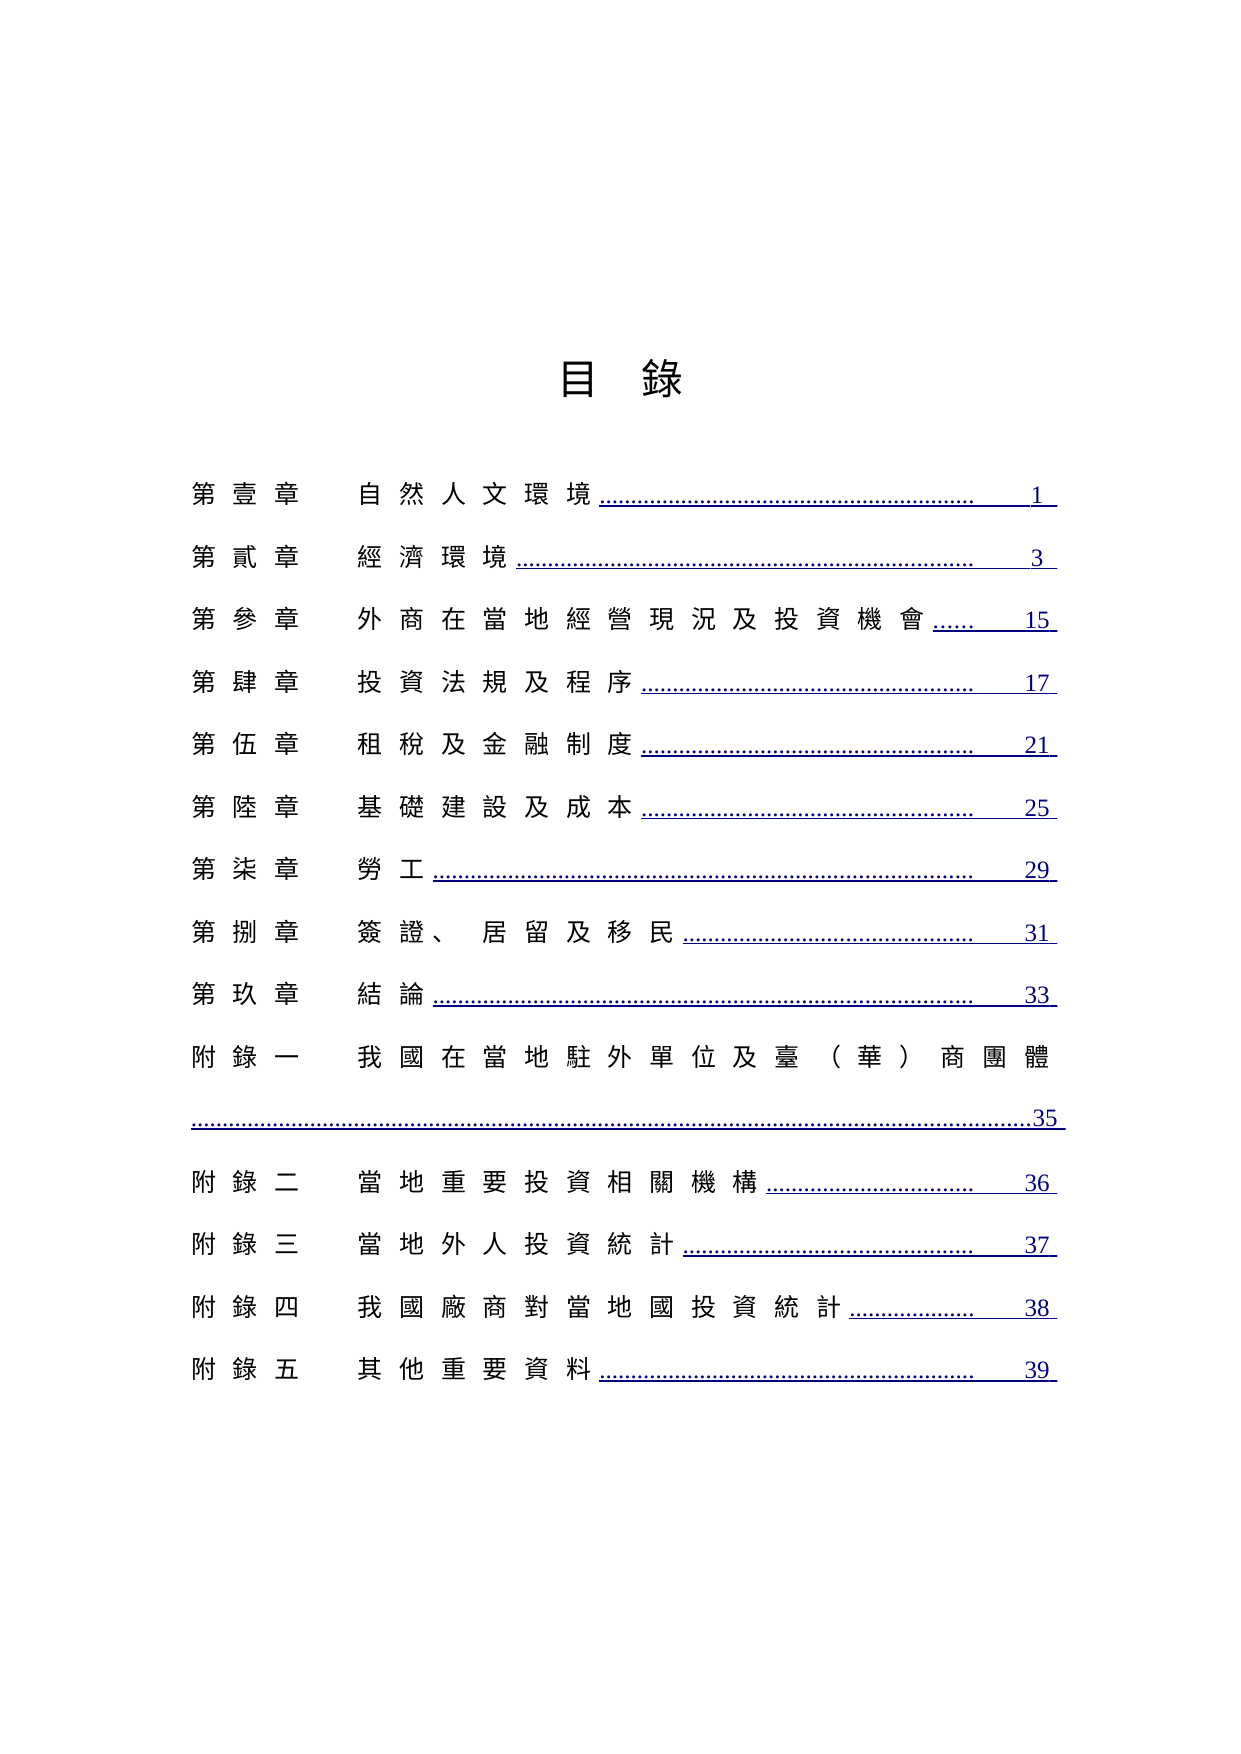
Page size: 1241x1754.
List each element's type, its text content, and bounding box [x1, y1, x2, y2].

text 附錄四 我國廠商對當地國投資統計 38 [183, 1263, 1058, 1326]
text 第參章 外商在當地經營現況及投資機會 15 [183, 576, 1058, 638]
text 第貳章 經濟環境 3 [183, 513, 1058, 576]
text 第柒章 勞工 29 [183, 826, 1058, 888]
text 附錄二 當地重要投資相關機構 36 [183, 1138, 1058, 1201]
text 第伍章 租稅及金融制度 21 [183, 701, 1058, 763]
text 附錄一 我國在當地駐外單位及臺（華）商團體 35 [183, 1013, 1058, 1138]
text 第壹章 自然人文環境 1 [183, 451, 1058, 513]
text 第肆章 投資法規及程序 17 [183, 638, 1058, 701]
text 第玖章 結論 33 [183, 951, 1058, 1013]
text 第陸章 基礎建設及成本 25 [183, 763, 1058, 826]
text 第捌章 簽證、居留及移民 31 [183, 888, 1058, 951]
text 附錄五 其他重要資料 39 [183, 1326, 1058, 1388]
text 附錄三 當地外人投資統計 37 [183, 1201, 1058, 1263]
text 目 錄 [183, 335, 1058, 397]
